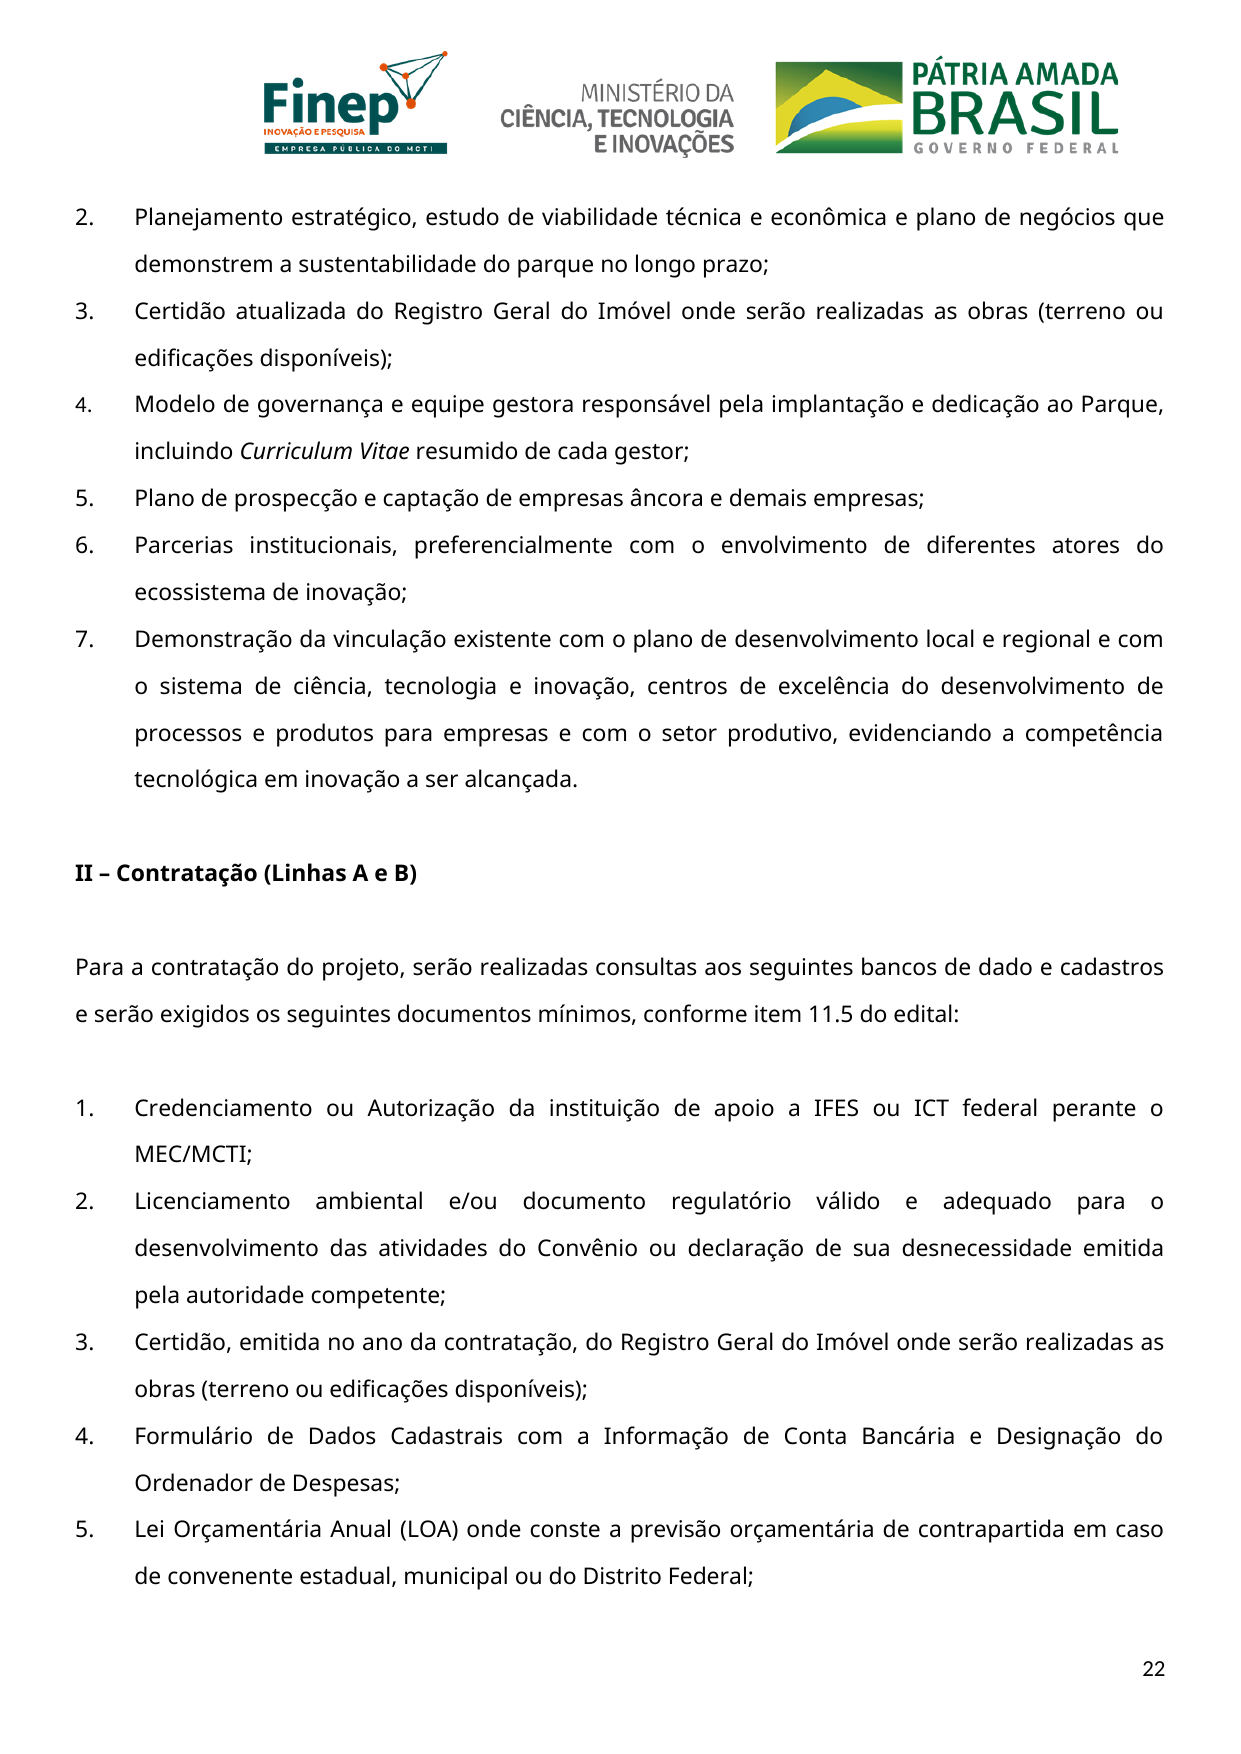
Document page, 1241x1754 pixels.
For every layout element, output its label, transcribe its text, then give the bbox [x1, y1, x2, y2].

text II – Contratação (Linhas A e B) [75, 857, 1165, 888]
list Demonstração da vinculação existente com o plano de desenvolvimento local e regional e com o sistema de ciência, tecnologia e inovação, centros de excelência do desenvolvimento de processos e produtos para empresas e com o setor produtivo, evidenciando a competência tecnológica em inovação a ser alcançada. [75, 623, 1165, 794]
list Licenciamento ambiental e/ou documento regulatório válido e adequado para o desenvolvimento das atividades do Convênio ou declaração de sua desnecessidade emitida pela autoridade competente; [75, 1185, 1165, 1310]
list Certidão, emitida no ano da contratação, do Registro Geral do Imóvel onde serão realizadas as obras (terreno ou edificações disponíveis); [75, 1326, 1165, 1404]
text Para a contratação do projeto, serão realizadas consultas aos seguintes bancos de dado e cadastros e serão exigidos os seguintes documentos mínimos, conforme item 11.5 do edital: [75, 951, 1165, 1029]
list Credenciamento ou Autorização da instituição de apoio a IFES ou ICT federal perante o MEC/MCTI; [75, 1091, 1165, 1169]
list Parcerias institucionais, preferencialmente com o envolvimento de diferentes atores do ecossistema de inovação; [75, 529, 1165, 607]
list Certidão atualizada do Registro Geral do Imóvel onde serão realizadas as obras (terreno ou edificações disponíveis); [75, 294, 1165, 373]
list Planejamento estratégico, estudo de viabilidade técnica e econômica e plano de negócios que demonstrem a sustentabilidade do parque no longo prazo; [75, 201, 1165, 279]
list Plano de prospecção e captação de empresas âncora e demais empresas; [75, 482, 1165, 513]
list Lei Orçamentária Anual (LOA) onde conste a previsão orçamentária de contrapartida em caso de convenente estadual, municipal ou do Distrito Federal; [75, 1513, 1165, 1591]
list Formulário de Dados Cadastrais com a Informação de Conta Bancária e Designação do Ordenador de Despesas; [75, 1419, 1165, 1498]
list Modelo de governança e equipe gestora responsável pela implantação e dedicação ao Parque, incluindo Curriculum Vitae resumido de cada gestor; [75, 388, 1165, 466]
